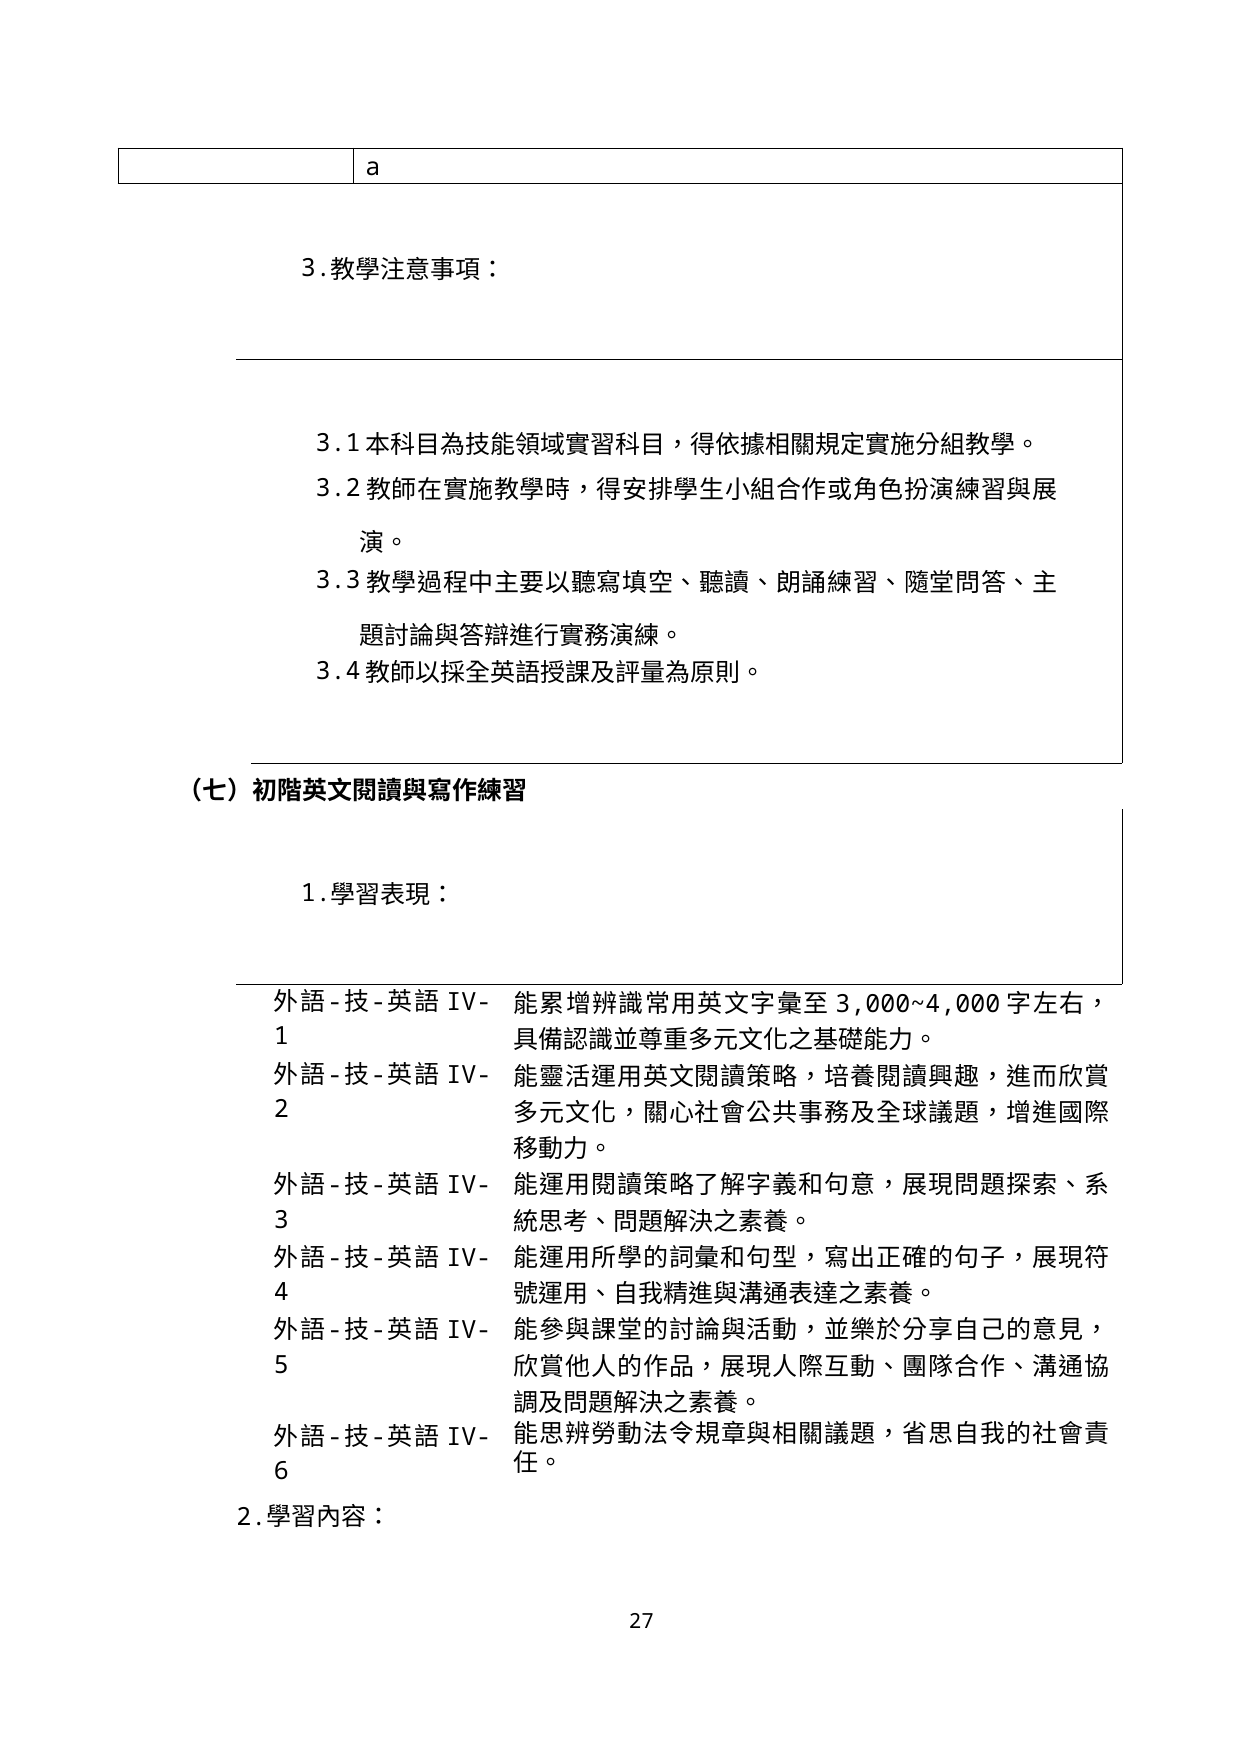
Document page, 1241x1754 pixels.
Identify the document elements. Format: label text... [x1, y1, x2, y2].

text 3.2教師在實施教學時，得安排學生小組合作或角色扮演練習與展演。 [251, 469, 1122, 561]
table_cell 外語-技-英語IV-6 [262, 1419, 502, 1487]
table_header 能累增辨識常用英文字彙至3,000~4,000字左右，具備認識並尊重多元文化之基礎能力。 [502, 984, 1122, 1056]
table_cell 外語-技-英語IV-5 [262, 1310, 502, 1419]
table_cell 能靈活運用英文閱讀策略，培養閱讀興趣，進而欣賞多元文化，關心社會公共事務及全球議題，增進國際移動力。 [502, 1056, 1122, 1165]
table_cell 能思辨勞動法令規章與相關議題，省思自我的社會責任。 [502, 1419, 1122, 1487]
text 3.4教師以採全英語授課及評量為原則。 [251, 652, 1122, 763]
table_cell [119, 149, 353, 183]
table_cell 外語-技-英語IV-4 [262, 1238, 502, 1310]
table_cell 外語-技-英語IV-2 [262, 1056, 502, 1165]
table_cell 能參與課堂的討論與活動，並樂於分享自己的意見，欣賞他人的作品，展現人際互動、團隊合作、溝通協調及問題解決之素養。 [502, 1310, 1122, 1419]
table_cell a [354, 149, 635, 183]
text 3.教學注意事項： [236, 184, 1122, 359]
table_header 外語-技-英語IV-1 [262, 984, 502, 1056]
table_cell 能運用所學的詞彙和句型，寫出正確的句子，展現符號運用、自我精進與溝通表達之素養。 [502, 1238, 1122, 1310]
text 3.1本科目為技能領域實習科目，得依據相關規定實施分組教學。 [251, 359, 1122, 469]
table_cell 外語-技-英語IV-3 [262, 1165, 502, 1237]
text 2.學習內容： [236, 1487, 1122, 1533]
table_cell [635, 149, 1122, 183]
text 1.學習表現： [236, 809, 1122, 984]
table_cell 能運用閱讀策略了解字義和句意，展現問題探索、系統思考、問題解決之素養。 [502, 1165, 1122, 1237]
text （七）初階英文閱讀與寫作練習 [168, 763, 1122, 809]
text 3.3教學過程中主要以聽寫填空、聽讀、朗誦練習、隨堂問答、主題討論與答辯進行實務演練。 [251, 561, 1122, 652]
